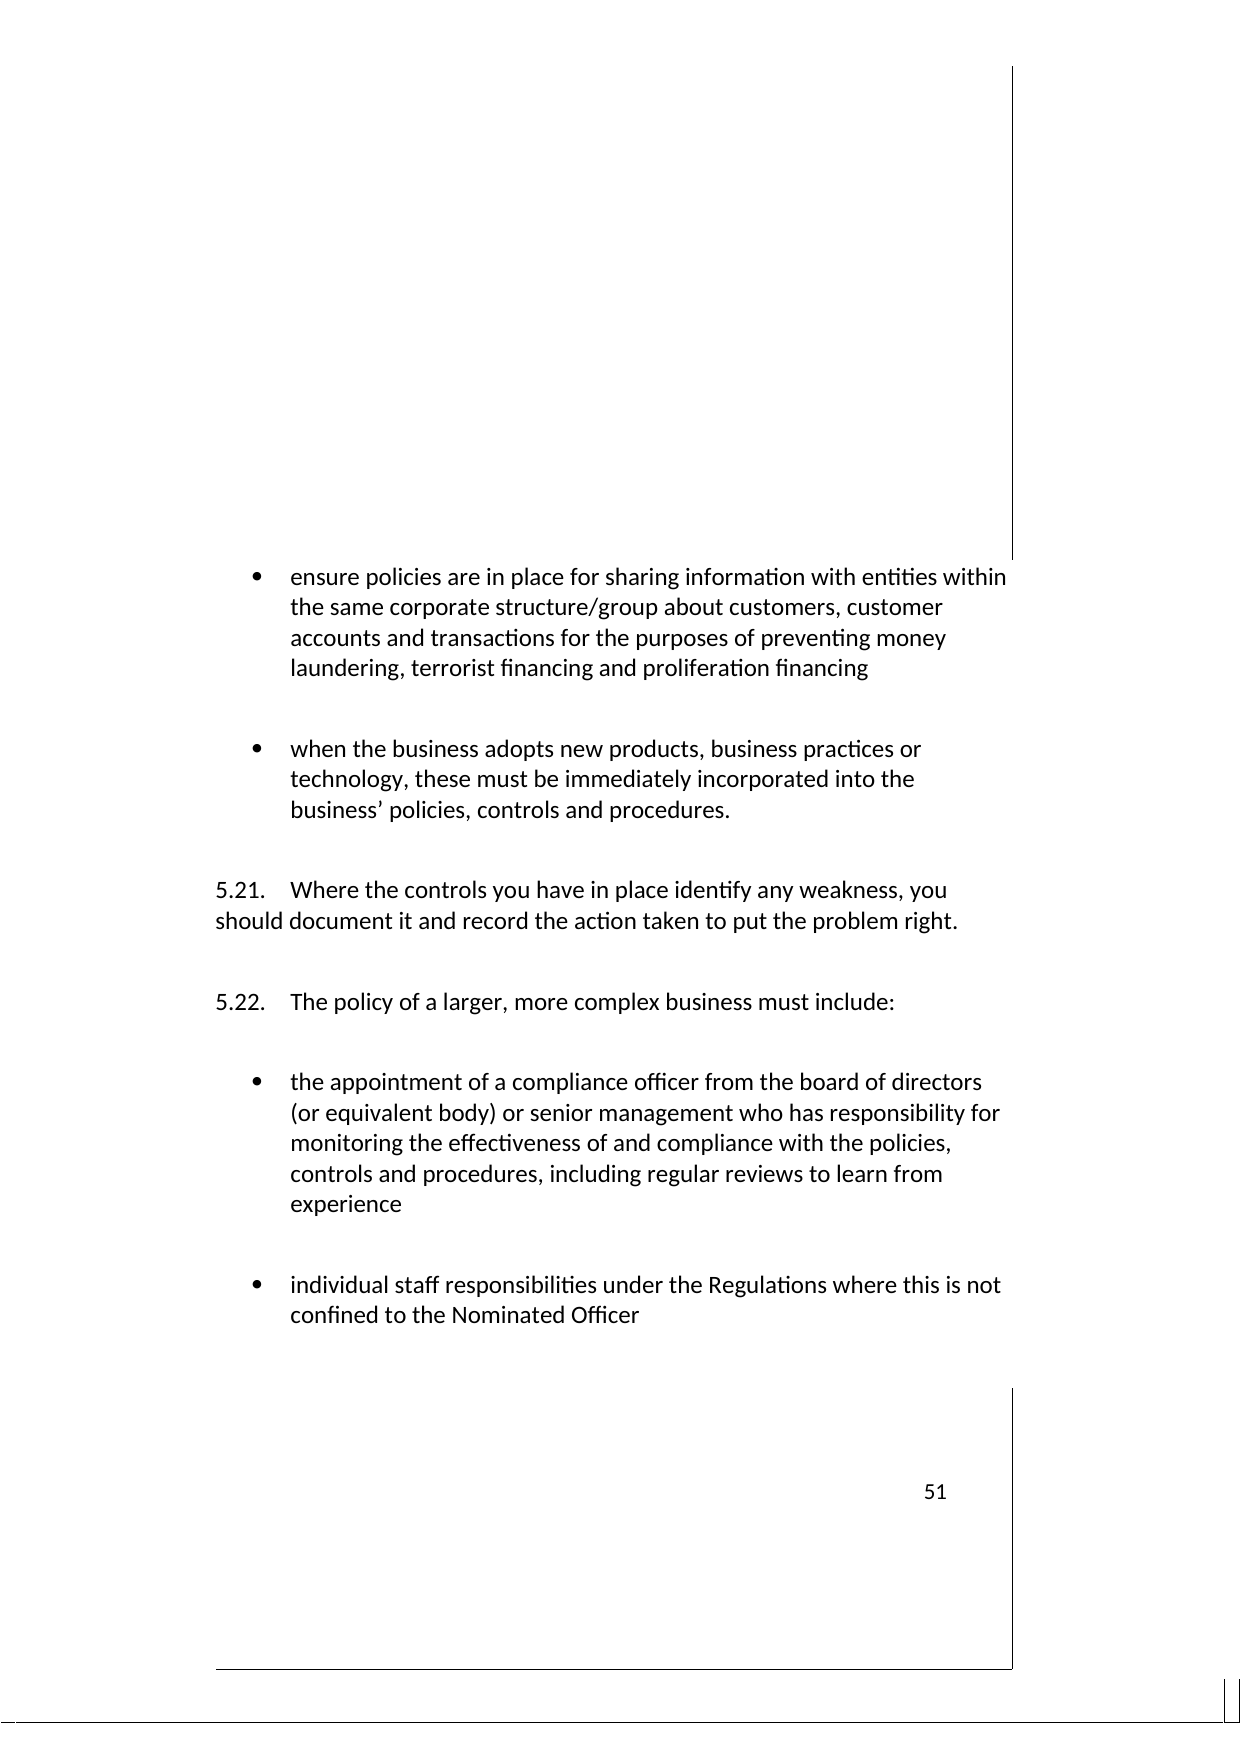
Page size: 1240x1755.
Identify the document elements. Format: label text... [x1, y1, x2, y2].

list individual staff responsibilities under the Regulations where this is not confined to the Nominated Officer [253, 1269, 1012, 1330]
list when the business adopts new products, business practices or technology, these must be immediately incorporated into the business’ policies, controls and procedures. [253, 733, 1012, 824]
list the appointment of a compliance officer from the board of directors (or equivalent body) or senior management who has responsibility for monitoring the effectiveness of and compliance with the policies, controls and procedures, including regular reviews to learn from experience [253, 1066, 1012, 1219]
list Where the controls you have in place identify any weakness, you should document it and record the action taken to put the problem right. [215, 874, 1012, 936]
list ensure policies are in place for sharing information with entities within the same corporate structure/group about customers, customer accounts and transactions for the purposes of preventing money laundering, terrorist financing and proliferation financing [253, 561, 1012, 683]
list The policy of a larger, more complex business must include: [215, 986, 1012, 1016]
